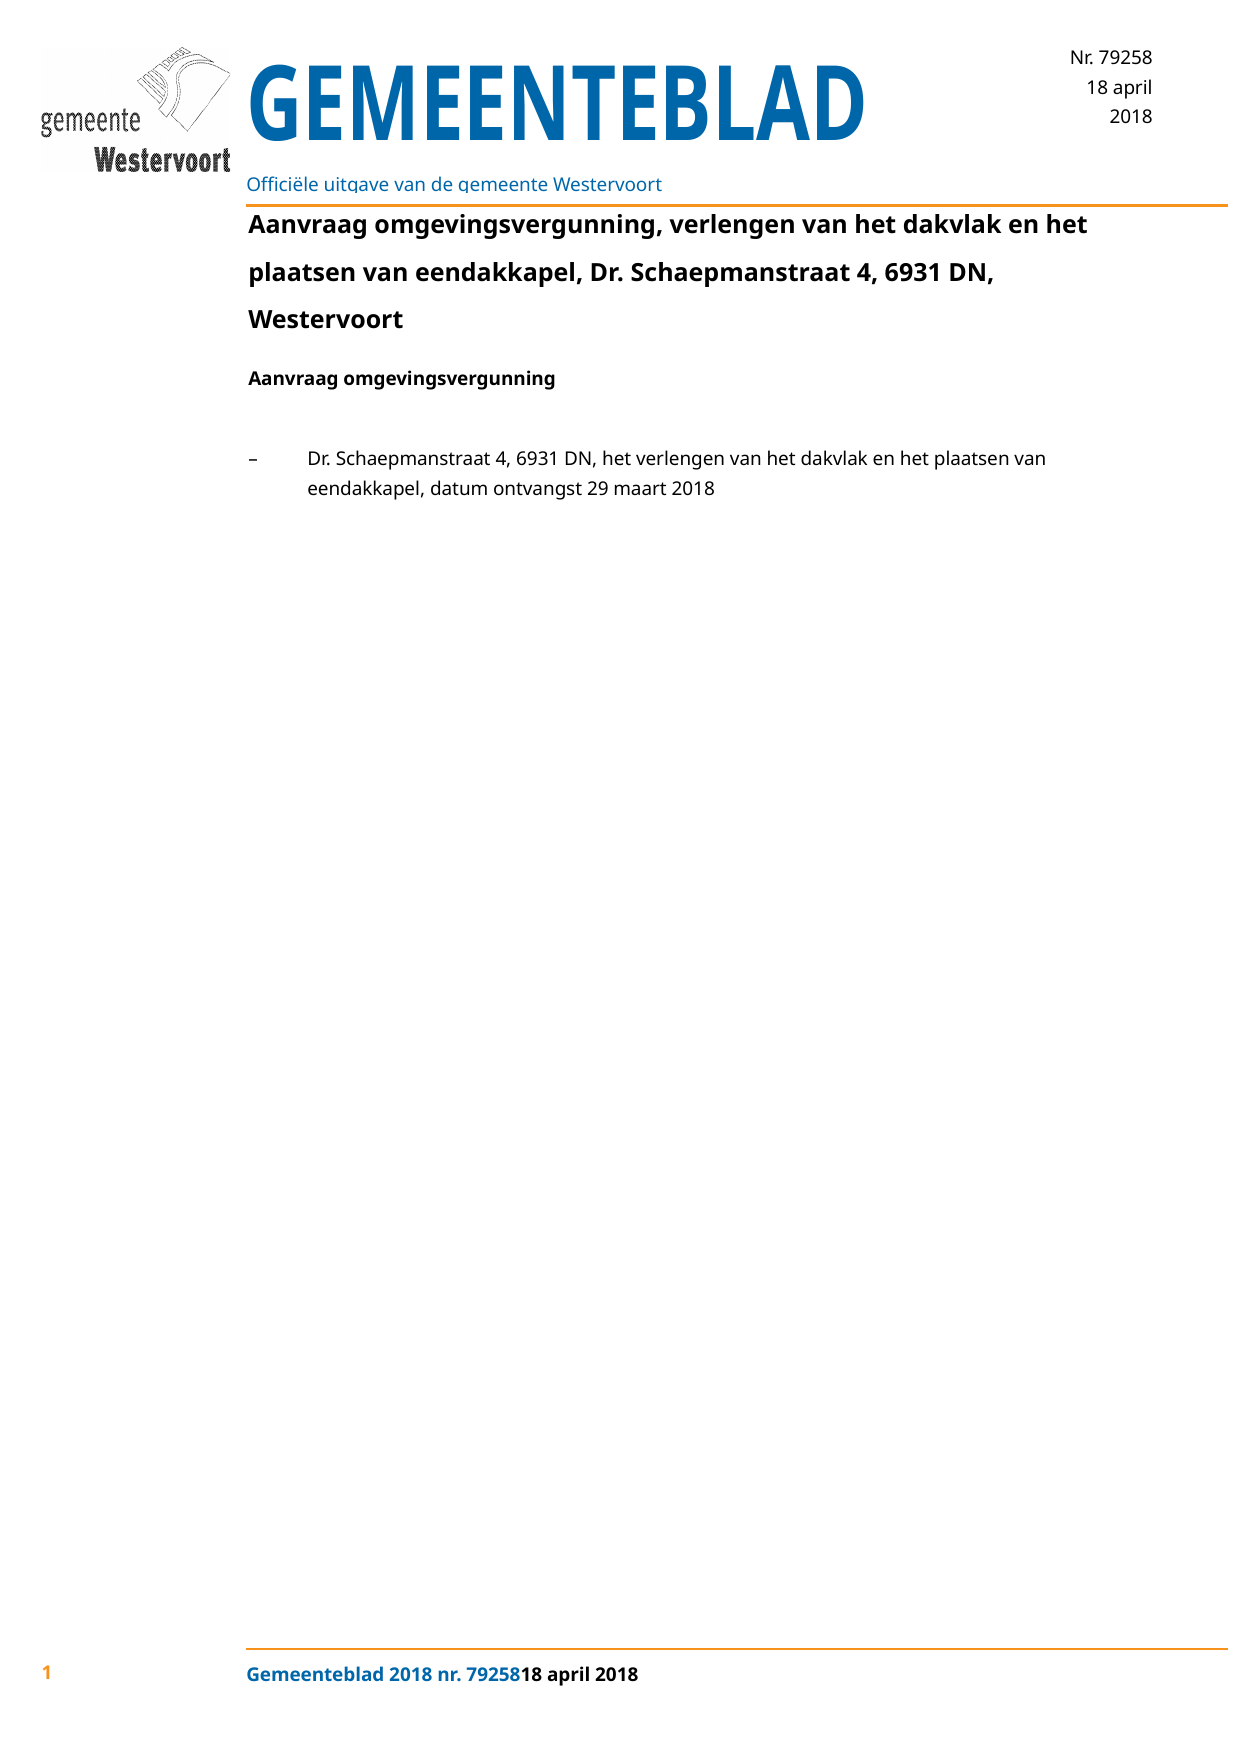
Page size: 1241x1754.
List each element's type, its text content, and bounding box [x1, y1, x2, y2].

text Aanvraag omgevingsvergunning [248, 366, 1152, 391]
picture [41, 47, 231, 172]
text Aanvraag omgevingsvergunning, verlengen van het dakvlak en het plaatsen van eendakkapel, Dr. Schaepmanstraat 4, 6931 DN, Westervoort [248, 207, 1152, 336]
list Dr. Schaepmanstraat 4, 6931 DN, het verlengen van het dakvlak en het plaatsen van eendakkapel, datum ontvangst 29 maart 2018 [248, 446, 1152, 501]
